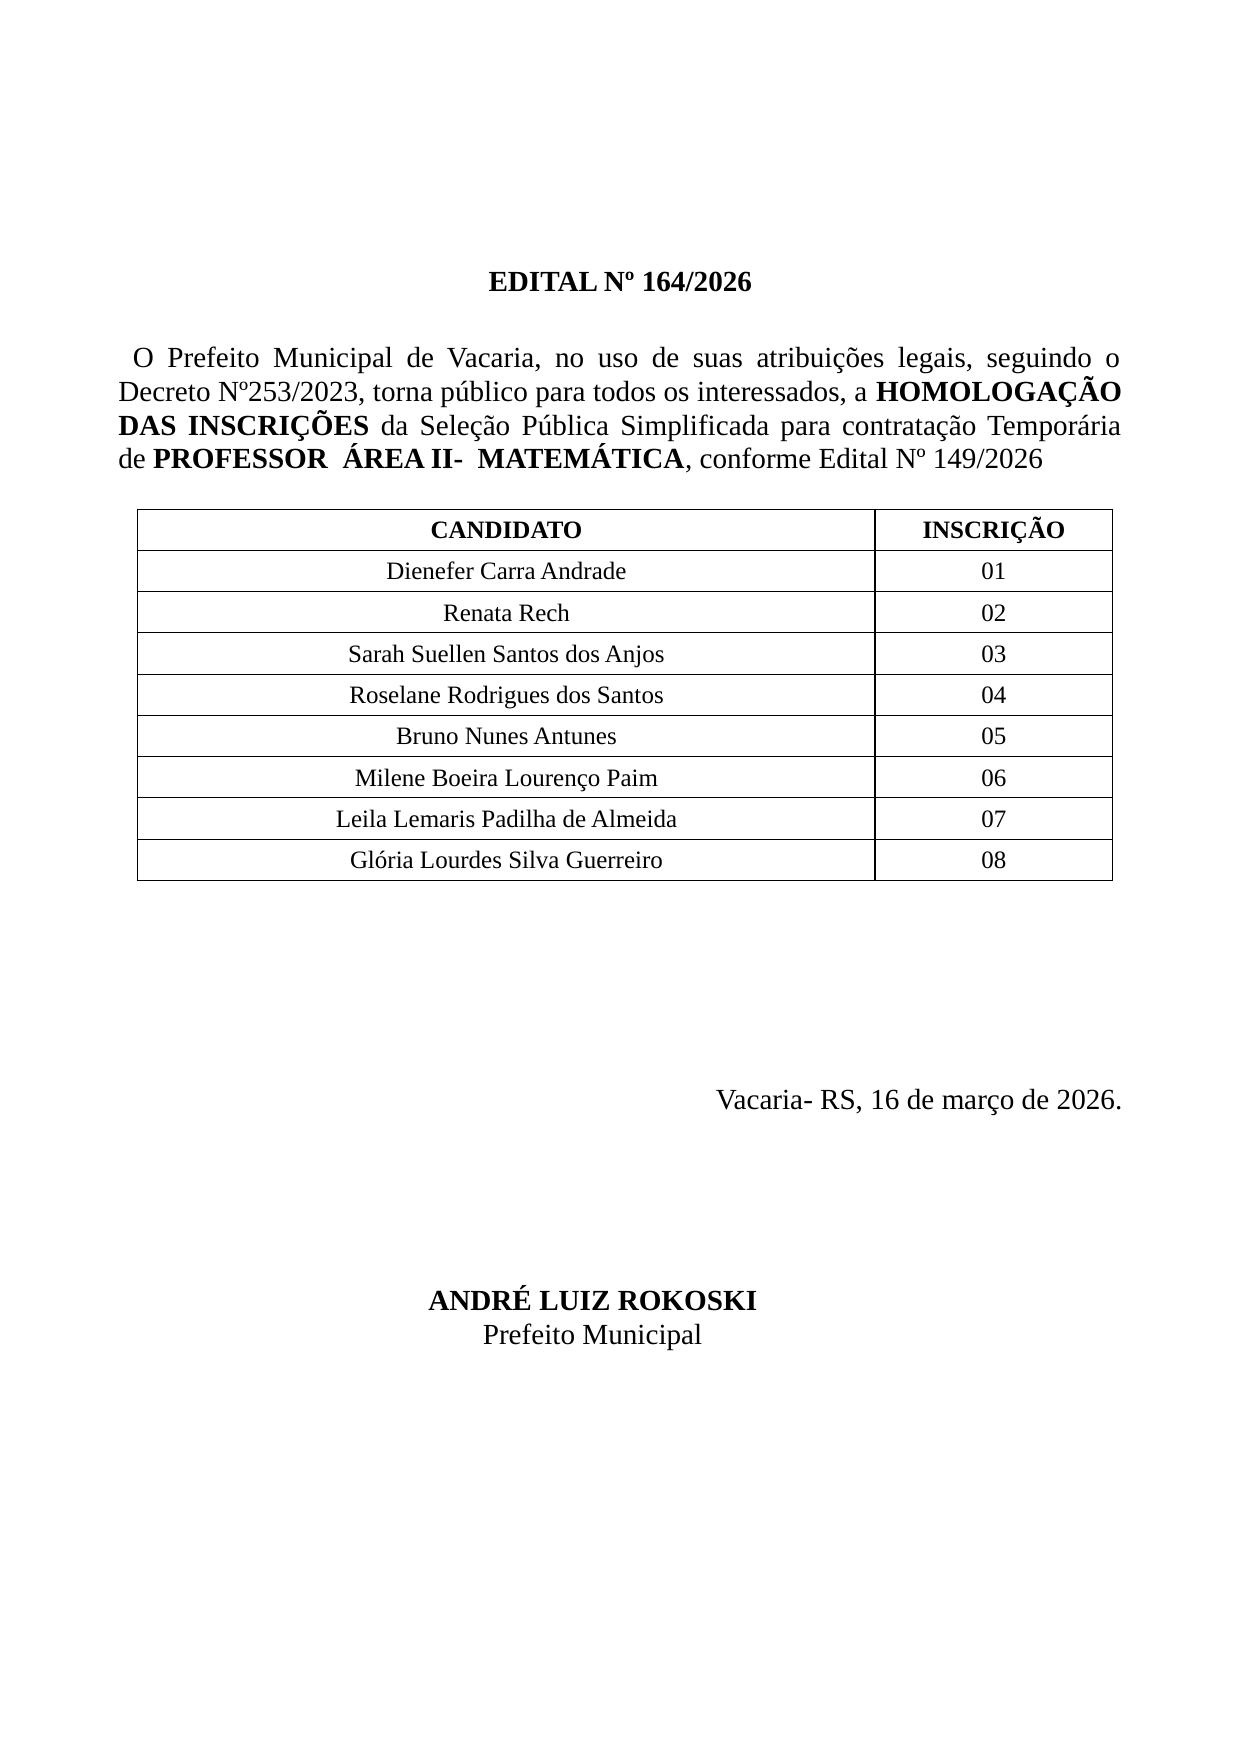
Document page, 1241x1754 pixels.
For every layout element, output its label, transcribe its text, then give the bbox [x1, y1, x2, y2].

table_cell 03 [876, 633, 1112, 673]
table_cell Roselane Rodrigues dos Santos [138, 675, 874, 715]
text Prefeito Municipal [118, 1317, 1122, 1350]
table_cell 05 [876, 716, 1112, 756]
table_cell Glória Lourdes Silva Guerreiro [138, 840, 874, 880]
table_cell 02 [876, 592, 1112, 632]
text ANDRÉ LUIZ ROKOSKI [118, 1283, 1122, 1317]
table_cell 07 [876, 798, 1112, 838]
table_cell 06 [876, 757, 1112, 797]
table_cell Bruno Nunes Antunes [138, 716, 874, 756]
table_cell Renata Rech [138, 592, 874, 632]
text Vacaria- RS, 16 de março de 2026. [118, 1082, 1122, 1116]
text EDITAL Nº 164/2026 [118, 264, 1122, 298]
table_header INSCRIÇÃO [876, 510, 1112, 550]
table_cell Dienefer Carra Andrade [138, 551, 874, 591]
table_cell Milene Boeira Lourenço Paim [138, 757, 874, 797]
table_cell 04 [876, 675, 1112, 715]
table_header CANDIDATO [138, 510, 874, 550]
table_cell Sarah Suellen Santos dos Anjos [138, 633, 874, 673]
table_cell 08 [876, 840, 1112, 880]
text O Prefeito Municipal de Vacaria, no uso de suas atribuições legais, seguindo o Decreto Nº253/2023, torna público para todos os interessados, a HOMOLOGAÇÃO DAS INSCRIÇÕES da Seleção Pública Simplificada para contratação Temporária de PROFESSOR ÁREA II- MATEMÁTICA, conforme Edital Nº 149/2026 [118, 336, 1122, 475]
table_cell 01 [876, 551, 1112, 591]
table_cell Leila Lemaris Padilha de Almeida [138, 798, 874, 838]
